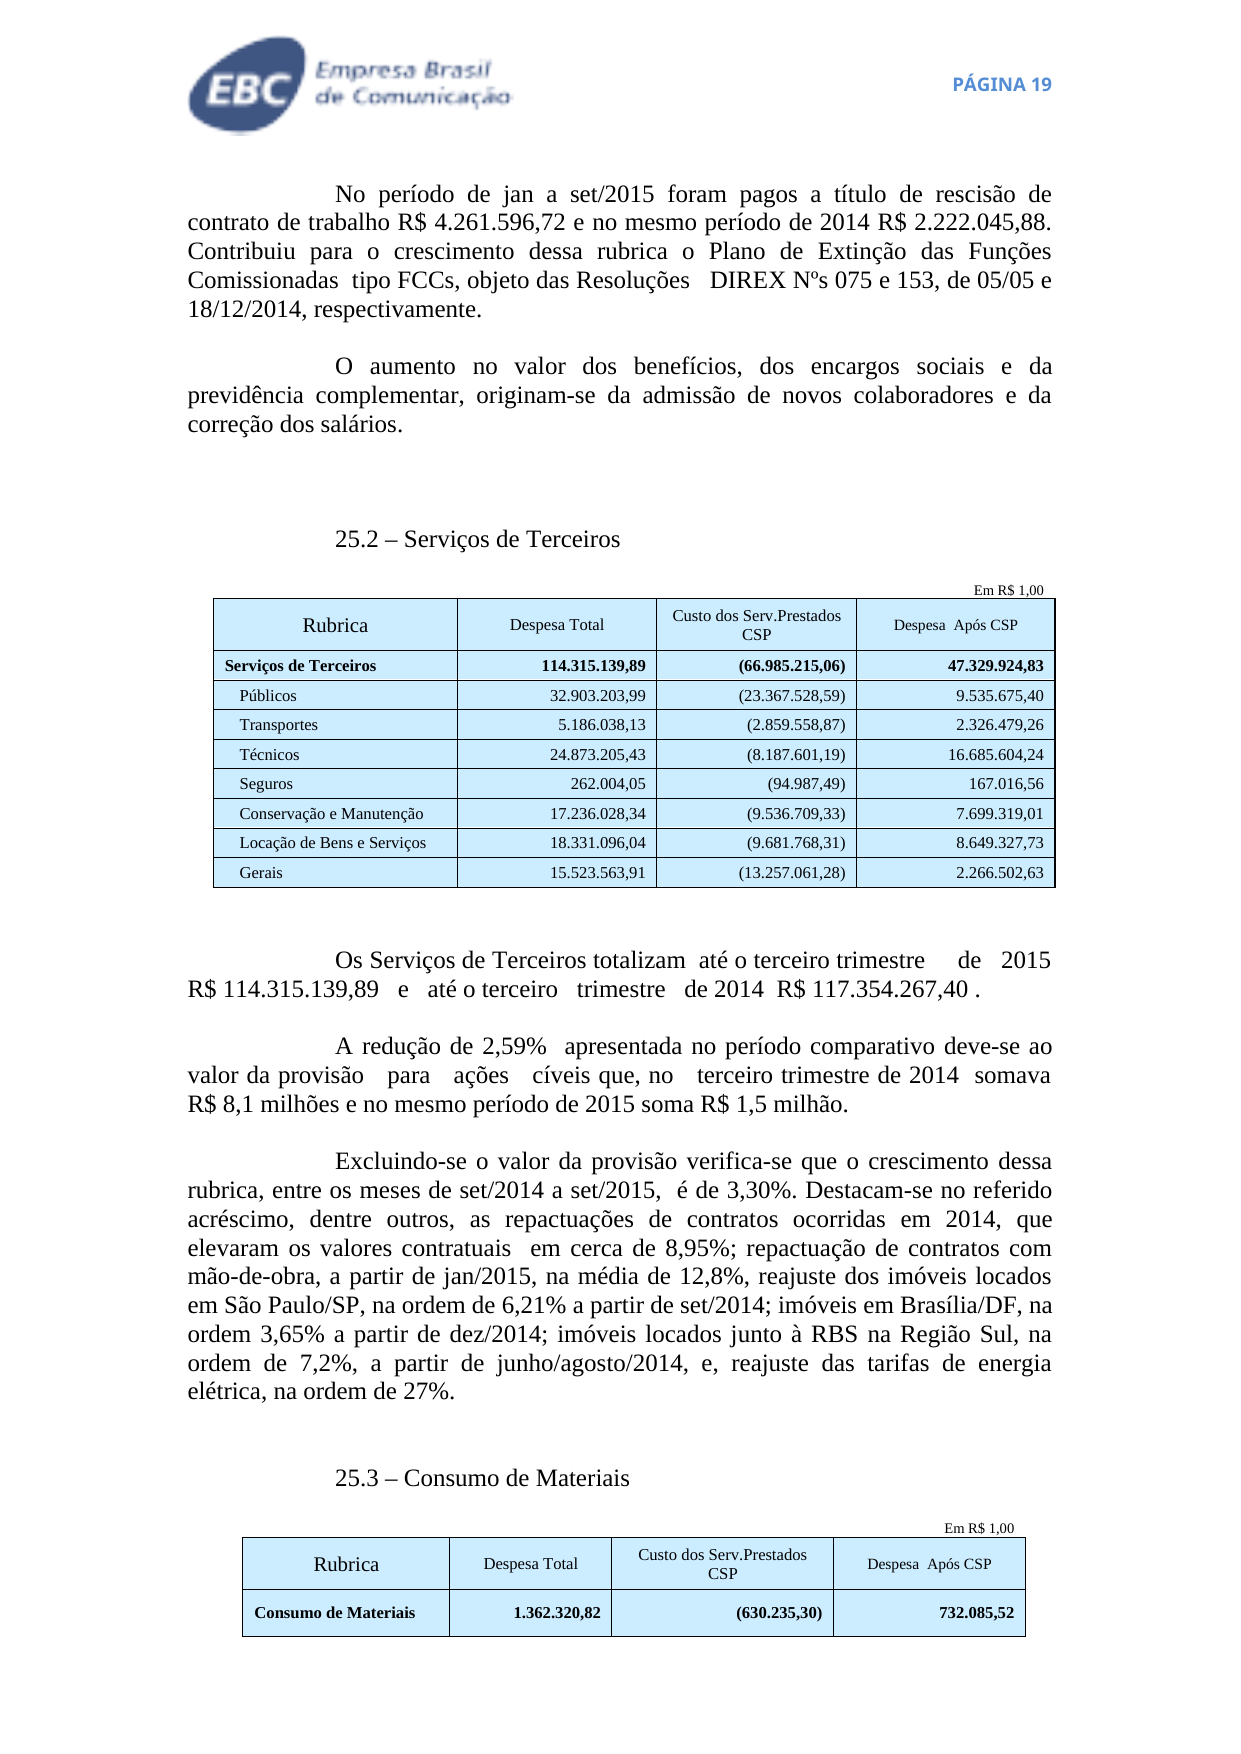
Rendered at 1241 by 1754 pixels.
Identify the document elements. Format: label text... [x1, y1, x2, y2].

table_cell 8.649.327,73 [857, 829, 1054, 857]
table_cell Seguros [214, 769, 457, 798]
table_cell 5.186.038,13 [458, 710, 656, 739]
table_cell Consumo de Materiais [243, 1590, 449, 1636]
table_cell 167.016,56 [857, 769, 1054, 798]
table_header Despesa Após CSP [834, 1538, 1025, 1589]
table_cell (9.536.709,33) [657, 799, 856, 827]
table_cell (94.987,49) [657, 769, 856, 798]
table_header Custo dos Serv.Prestados CSP [657, 599, 856, 650]
table_header Rubrica [214, 599, 457, 650]
table_cell 47.329.924,83 [857, 651, 1054, 679]
table_header Rubrica [243, 1538, 449, 1589]
table_cell 262.004,05 [458, 769, 656, 798]
table_cell 2.326.479,26 [857, 710, 1054, 739]
table_cell (2.859.558,87) [657, 710, 856, 739]
table_cell 732.085,52 [834, 1590, 1025, 1636]
table_cell (13.257.061,28) [657, 858, 856, 887]
table_cell 18.331.096,04 [458, 829, 656, 857]
table_cell Gerais [214, 858, 457, 887]
table_cell Locação de Bens e Serviços [214, 829, 457, 857]
text Em R$ 1,00 [187, 1520, 1014, 1537]
text 25.2 – Serviços de Terceiros [187, 524, 1053, 552]
table_cell (630.235,30) [612, 1590, 833, 1636]
table_cell (23.367.528,59) [657, 681, 856, 709]
table_cell Públicos [214, 681, 457, 709]
table_cell 24.873.205,43 [458, 740, 656, 768]
table_cell (8.187.601,19) [657, 740, 856, 768]
table_header Despesa Total [458, 599, 656, 650]
text Os Serviços de Terceiros totalizam até o terceiro trimestre de 2015 R$ 114.315.139,89 e até o terceiro trimestre de 2014 R$ 117.354.267,40 . [187, 945, 1053, 1003]
text Em R$ 1,00 [187, 581, 1044, 598]
table_cell Transportes [214, 710, 457, 739]
table_cell 32.903.203,99 [458, 681, 656, 709]
table_cell 15.523.563,91 [458, 858, 656, 887]
text 25.3 – Consumo de Materiais [187, 1463, 1053, 1491]
text No período de jan a set/2015 foram pagos a título de rescisão de contrato de trabalho R$ 4.261.596,72 e no mesmo período de 2014 R$ 2.222.045,88. Contribuiu para o crescimento dessa rubrica o Plano de Extinção das Funções Comissionadas tipo FCCs, objeto das Resoluções DIREX Nºs 075 e 153, de 05/05 e 18/12/2014, respectivamente. [187, 179, 1053, 322]
text A redução de 2,59% apresentada no período comparativo deve-se ao valor da provisão para ações cíveis que, no terceiro trimestre de 2014 somava R$ 8,1 milhões e no mesmo período de 2015 soma R$ 1,5 milhão. [187, 1031, 1053, 1118]
table_cell (66.985.215,06) [657, 651, 856, 679]
text Excluindo-se o valor da provisão verifica-se que o crescimento dessa rubrica, entre os meses de set/2014 a set/2015, é de 3,30%. Destacam-se no referido acréscimo, dentre outros, as repactuações de contratos ocorridas em 2014, que elevaram os valores contratuais em cerca de 8,95%; repactuação de contratos com mão-de-obra, a partir de jan/2015, na média de 12,8%, reajuste dos imóveis locados em São Paulo/SP, na ordem de 6,21% a partir de set/2014; imóveis em Brasília/DF, na ordem 3,65% a partir de dez/2014; imóveis locados junto à RBS na Região Sul, na ordem de 7,2%, a partir de junho/agosto/2014, e, reajuste das tarifas de energia elétrica, na ordem de 27%. [187, 1146, 1053, 1405]
text O aumento no valor dos benefícios, dos encargos sociais e da previdência complementar, originam-se da admissão de novos colaboradores e da correção dos salários. [187, 351, 1053, 437]
table_cell 17.236.028,34 [458, 799, 656, 827]
table_header Custo dos Serv.Prestados CSP [612, 1538, 833, 1589]
table_cell (9.681.768,31) [657, 829, 856, 857]
table_cell Conservação e Manutenção [214, 799, 457, 827]
table_cell 9.535.675,40 [857, 681, 1054, 709]
table_cell 114.315.139,89 [458, 651, 656, 679]
table_cell 7.699.319,01 [857, 799, 1054, 827]
table_header Despesa Total [450, 1538, 611, 1589]
table_cell 2.266.502,63 [857, 858, 1054, 887]
table_header Despesa Após CSP [857, 599, 1054, 650]
table_cell 1.362.320,82 [450, 1590, 611, 1636]
table_cell 16.685.604,24 [857, 740, 1054, 768]
table_cell Técnicos [214, 740, 457, 768]
table_cell Serviços de Terceiros [214, 651, 457, 679]
